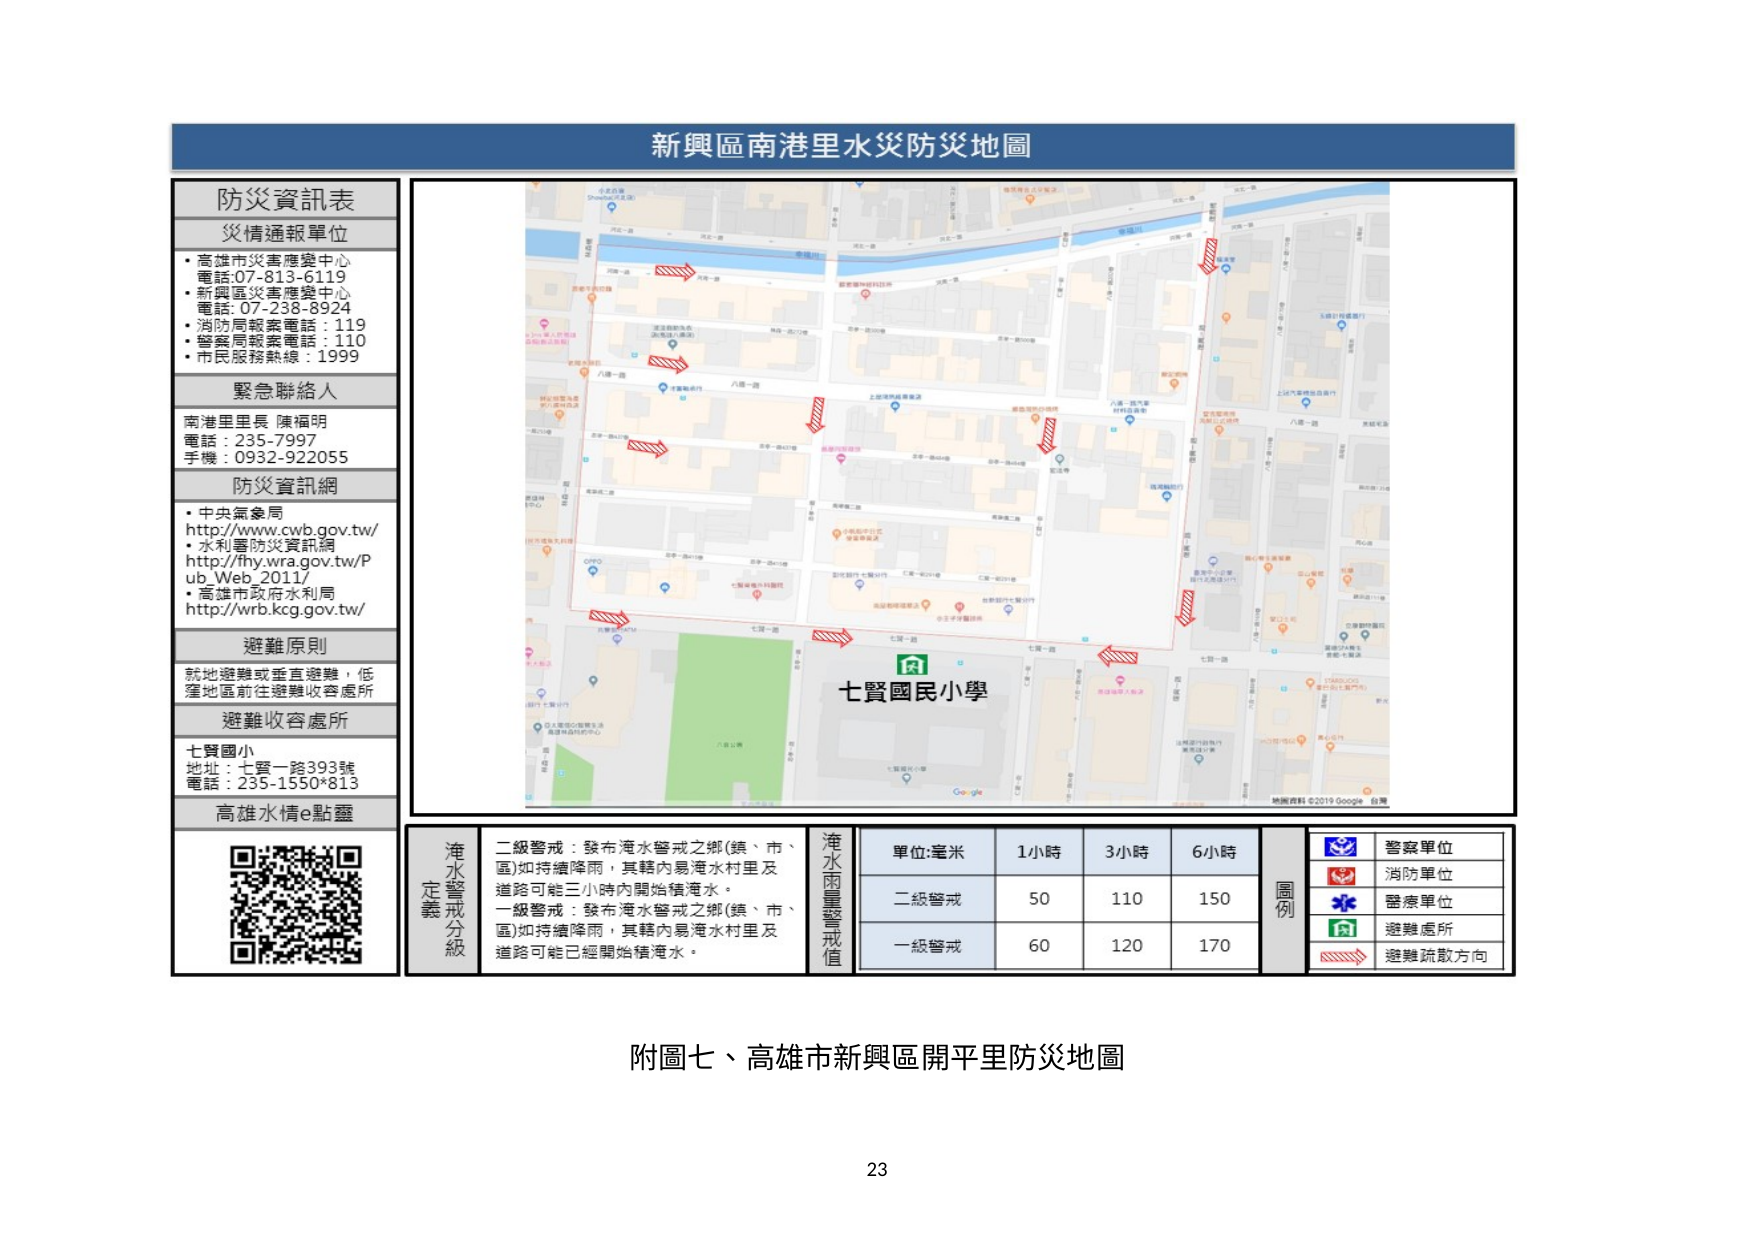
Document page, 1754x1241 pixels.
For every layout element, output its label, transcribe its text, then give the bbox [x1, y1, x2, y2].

text 附圖七、高雄市新興區開平里防災地圖 [148, 1042, 1606, 1075]
picture [147, 118, 1528, 984]
